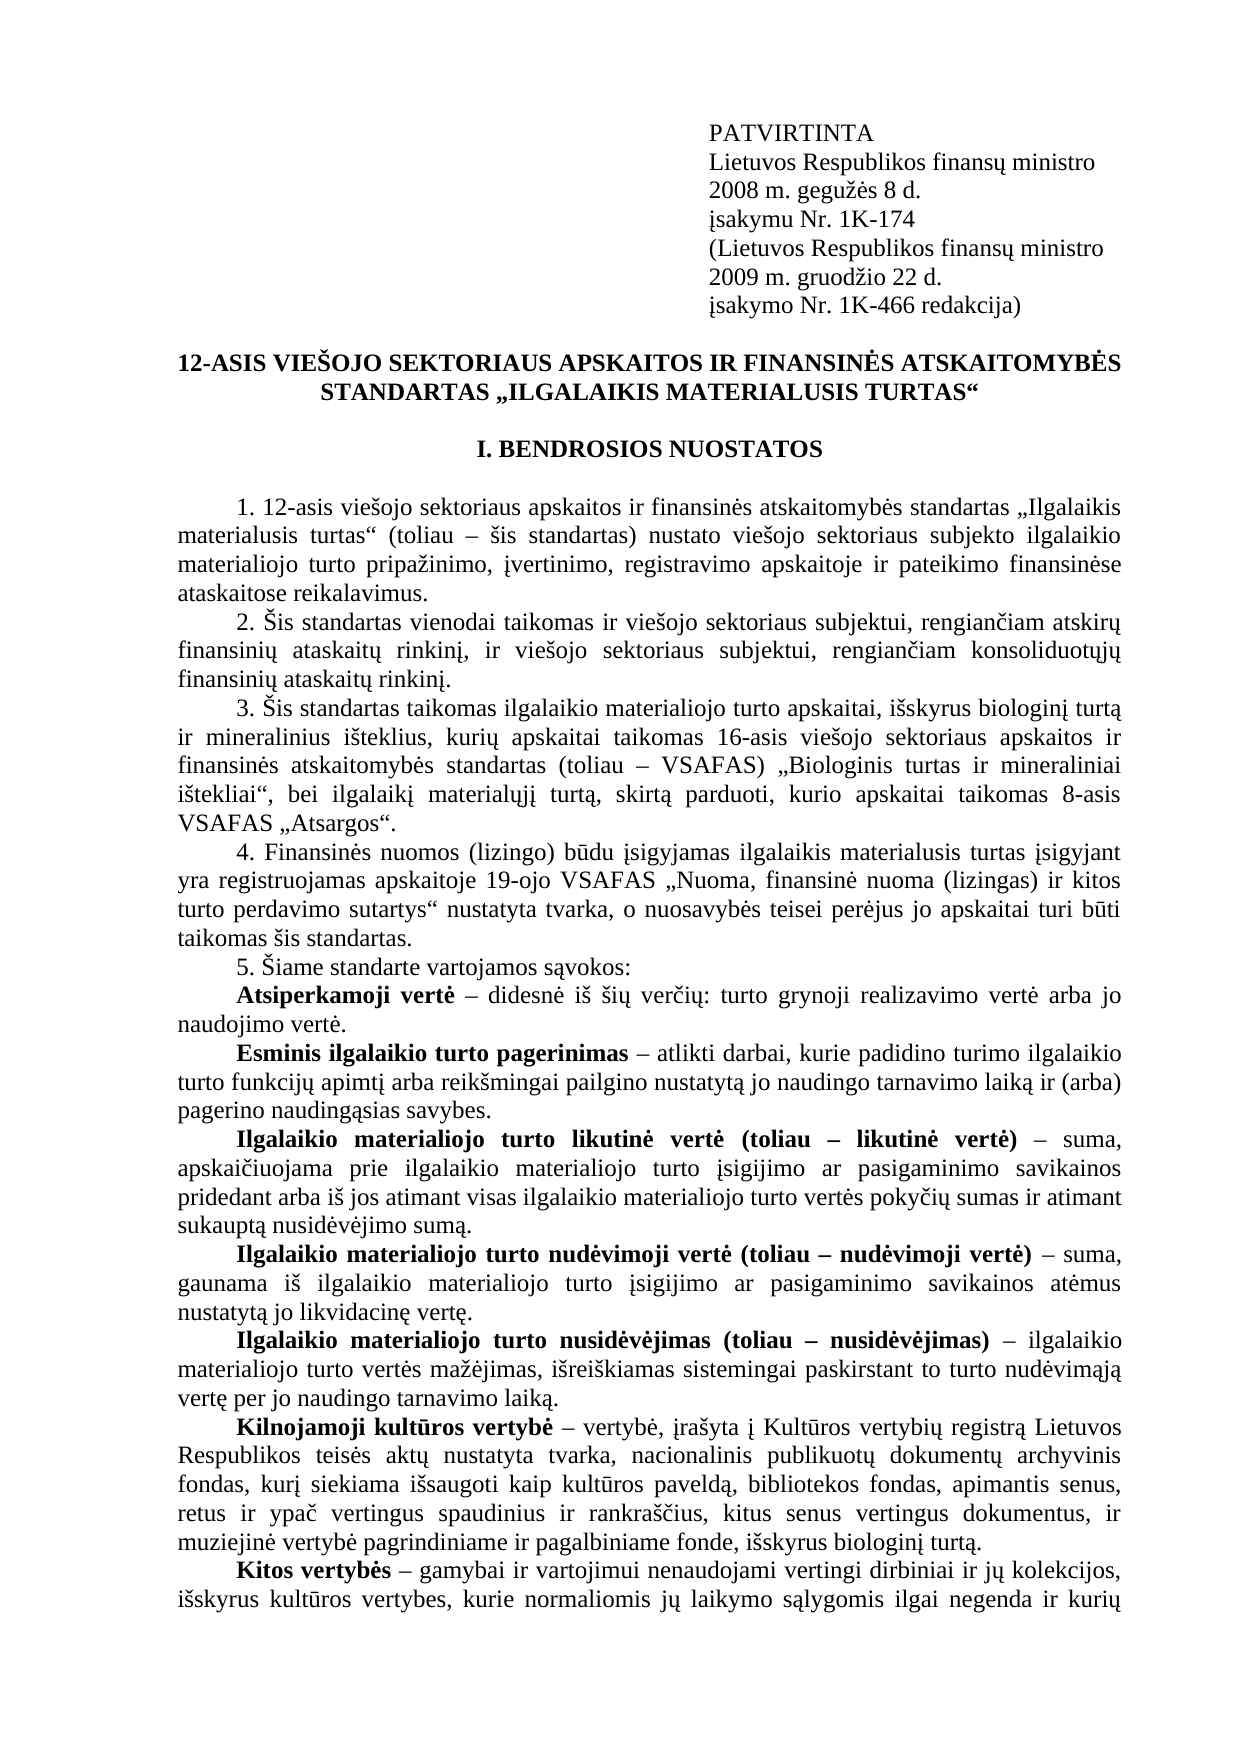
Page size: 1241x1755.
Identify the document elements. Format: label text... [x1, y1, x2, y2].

text 5. Šiame standarte vartojamos sąvokos: [177, 952, 1122, 981]
text Esminis ilgalaikio turto pagerinimas – atlikti darbai, kurie padidino turimo ilgalaikio turto funkcijų apimtį arba reikšmingai pailgino nustatytą jo naudingo tarnavimo laiką ir (arba) pagerino naudingąsias savybes. [177, 1038, 1122, 1124]
text 3. Šis standartas taikomas ilgalaikio materialiojo turto apskaitai, išskyrus biologinį turtą ir mineralinius išteklius, kurių apskaitai taikomas 16-asis viešojo sektoriaus apskaitos ir finansinės atskaitomybės standartas (toliau – VSAFAS) „Biologinis turtas ir mineraliniai ištekliai“, bei ilgalaikį materialųjį turtą, skirtą parduoti, kurio apskaitai taikomas 8-asis VSAFAS „Atsargos“. [177, 693, 1122, 837]
text (Lietuvos Respublikos finansų ministro [177, 233, 1122, 262]
text 2008 m. gegužės 8 d. [177, 176, 1122, 204]
text PATVIRTINTA [177, 118, 1122, 147]
text Kilnojamoji kultūros vertybė – vertybė, įrašyta į Kultūros vertybių registrą Lietuvos Respublikos teisės aktų nustatyta tvarka, nacionalinis publikuotų dokumentų archyvinis fondas, kurį siekiama išsaugoti kaip kultūros paveldą, bibliotekos fondas, apimantis senus, retus ir ypač vertingus spaudinius ir rankraščius, kitus senus vertingus dokumentus, ir muziejinė vertybė pagrindiniame ir pagalbiniame fonde, išskyrus biologinį turtą. [177, 1412, 1122, 1556]
text 12-ASIS VIEŠOJO SEKTORIAUS APSKAITOS IR FINANSINĖS ATSKAITOMYBĖS STANDARTAS „ILGALAIKIS MATERIALUSIS TURTAS“ [177, 348, 1122, 406]
text Kitos vertybės – gamybai ir vartojimui nenaudojami vertingi dirbiniai ir jų kolekcijos, išskyrus kultūros vertybes, kurie normaliomis jų laikymo sąlygomis ilgai negenda ir kurių [177, 1556, 1122, 1613]
text 1. 12-asis viešojo sektoriaus apskaitos ir finansinės atskaitomybės standartas „Ilgalaikis materialusis turtas“ (toliau – šis standartas) nustato viešojo sektoriaus subjekto ilgalaikio materialiojo turto pripažinimo, įvertinimo, registravimo apskaitoje ir pateikimo finansinėse ataskaitose reikalavimus. [177, 492, 1122, 607]
text įsakymu Nr. 1K-174 [177, 204, 1122, 233]
text Ilgalaikio materialiojo turto likutinė vertė (toliau – likutinė vertė) – suma, apskaičiuojama prie ilgalaikio materialiojo turto įsigijimo ar pasigaminimo savikainos pridedant arba iš jos atimant visas ilgalaikio materialiojo turto vertės pokyčių sumas ir atimant sukauptą nusidėvėjimo sumą. [177, 1124, 1122, 1239]
text 2009 m. gruodžio 22 d. [177, 262, 1122, 291]
text 2. Šis standartas vienodai taikomas ir viešojo sektoriaus subjektui, rengiančiam atskirų finansinių ataskaitų rinkinį, ir viešojo sektoriaus subjektui, rengiančiam konsoliduotųjų finansinių ataskaitų rinkinį. [177, 607, 1122, 693]
text I. BENDROSIOS NUOSTATOS [177, 434, 1122, 463]
text įsakymo Nr. 1K-466 redakcija) [177, 291, 1122, 319]
text Ilgalaikio materialiojo turto nusidėvėjimas (toliau – nusidėvėjimas) – ilgalaikio materialiojo turto vertės mažėjimas, išreiškiamas sistemingai paskirstant to turto nudėvimąją vertę per jo naudingo tarnavimo laiką. [177, 1326, 1122, 1412]
text Atsiperkamoji vertė – didesnė iš šių verčių: turto grynoji realizavimo vertė arba jo naudojimo vertė. [177, 981, 1122, 1038]
text Ilgalaikio materialiojo turto nudėvimoji vertė (toliau – nudėvimoji vertė) – suma, gaunama iš ilgalaikio materialiojo turto įsigijimo ar pasigaminimo savikainos atėmus nustatytą jo likvidacinę vertę. [177, 1239, 1122, 1326]
text 4. Finansinės nuomos (lizingo) būdu įsigyjamas ilgalaikis materialusis turtas įsigyjant yra registruojamas apskaitoje 19-ojo VSAFAS „Nuoma, finansinė nuoma (lizingas) ir kitos turto perdavimo sutartys“ nustatyta tvarka, o nuosavybės teisei perėjus jo apskaitai turi būti taikomas šis standartas. [177, 837, 1122, 952]
text Lietuvos Respublikos finansų ministro [177, 147, 1122, 176]
